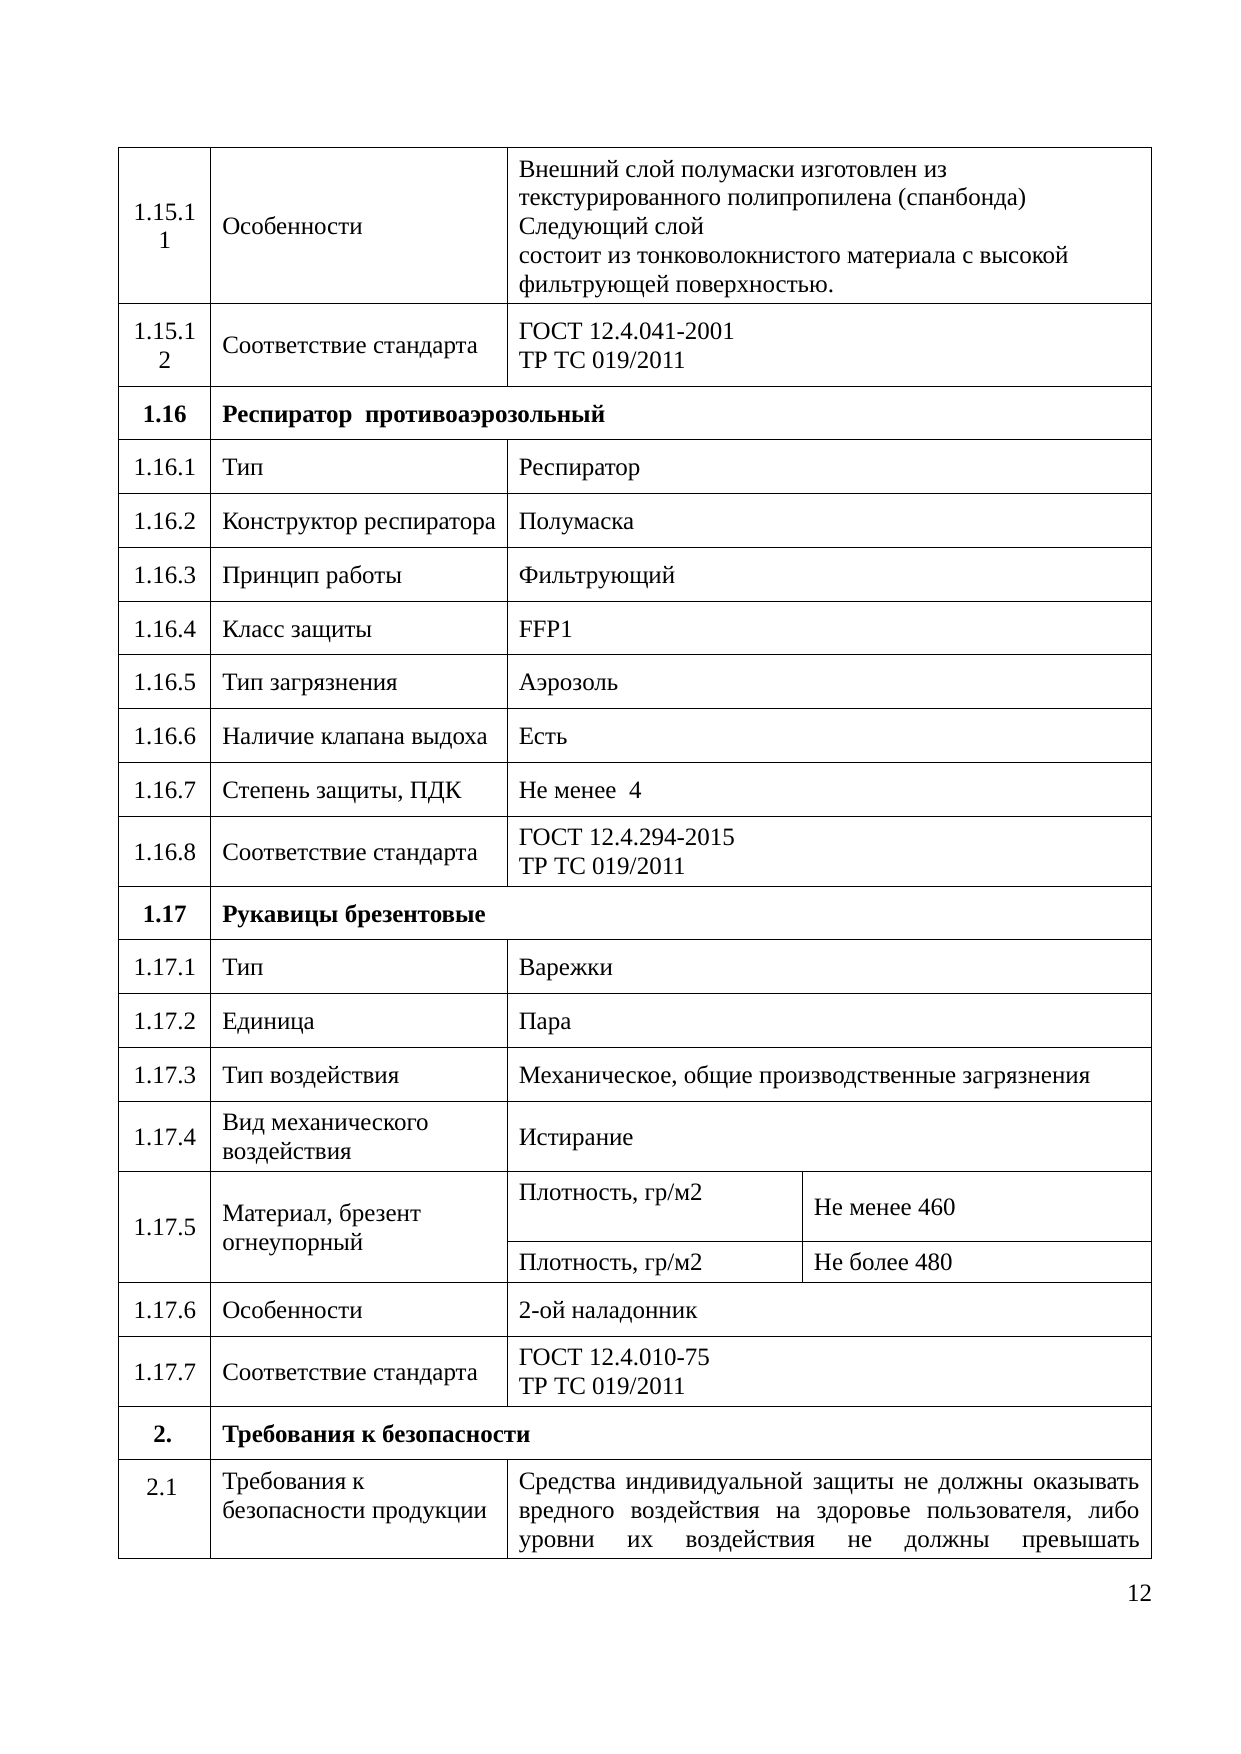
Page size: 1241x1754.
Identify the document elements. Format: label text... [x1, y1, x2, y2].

table_cell FFP1 [508, 602, 1151, 654]
table_cell Тип воздействия [211, 1048, 507, 1101]
table_cell ГОСТ 12.4.294-2015 ТР ТС 019/2011 [508, 817, 1151, 886]
table_cell 1.17.7 [119, 1337, 210, 1406]
table_cell Материал, брезент огнеупорный [211, 1172, 507, 1282]
table_cell 1.17.4 [119, 1102, 210, 1171]
table_cell Особенности [211, 148, 507, 303]
table_cell Не менее 4 [508, 763, 1151, 816]
table_cell Средства индивидуальной защиты не должны оказывать вредного воздействия на здоровье пользователя, либо уровни их воздействия не должны превышать [508, 1460, 1151, 1558]
table_cell 1.15.11 [119, 148, 210, 303]
table_cell Соответствие стандарта [211, 304, 507, 386]
table_cell Респиратор противоаэрозольный [211, 387, 1151, 439]
table_cell Пара [508, 994, 1151, 1047]
table_cell 1.17.6 [119, 1283, 210, 1336]
table_cell Особенности [211, 1283, 507, 1336]
table_cell Рукавицы брезентовые [211, 887, 1151, 939]
table_cell 1.17.1 [119, 940, 210, 993]
table_cell 1.15.12 [119, 304, 210, 386]
table_cell 1.16.4 [119, 602, 210, 654]
table_cell Тип [211, 940, 507, 993]
table_cell 1.16.1 [119, 440, 210, 493]
table_cell Плотность, гр/м2 [508, 1172, 802, 1241]
table_cell 1.17.5 [119, 1172, 210, 1282]
table_cell Требования к безопасности [211, 1407, 1151, 1459]
table_cell Тип загрязнения [211, 655, 507, 708]
table_cell Класс защиты [211, 602, 507, 654]
table_cell Тип [211, 440, 507, 493]
table_cell Степень защиты, ПДК [211, 763, 507, 816]
table_cell ГОСТ 12.4.010-75 ТР ТС 019/2011 [508, 1337, 1151, 1406]
table_cell 1.16 [119, 387, 210, 439]
table_cell 1.16.8 [119, 817, 210, 886]
table_cell Респиратор [508, 440, 1151, 493]
table_cell Единица [211, 994, 507, 1047]
table_cell 2-ой наладонник [508, 1283, 1151, 1336]
table_cell 1.16.5 [119, 655, 210, 708]
table_cell Истирание [508, 1102, 1151, 1171]
table_cell Не более 480 [803, 1242, 1151, 1282]
table_cell 2.1 [119, 1460, 210, 1558]
table_cell Полумаска [508, 494, 1151, 547]
table_cell Конструктор респиратора [211, 494, 507, 547]
table_cell Варежки [508, 940, 1151, 993]
table_cell 1.17.3 [119, 1048, 210, 1101]
table_cell Внешний слой полумаски изготовлен из текстурированного полипропилена (спанбонда) Следующий слой состоит из тонковолокнистого материала с высокой фильтрующей поверхностью. [508, 148, 1151, 303]
table_cell ГОСТ 12.4.041-2001 ТР ТС 019/2011 [508, 304, 1151, 386]
table_cell 1.16.6 [119, 709, 210, 762]
table_cell [119, 1407, 210, 1459]
table_cell Аэрозоль [508, 655, 1151, 708]
table_cell Есть [508, 709, 1151, 762]
table_cell Соответствие стандарта [211, 817, 507, 886]
table_cell Соответствие стандарта [211, 1337, 507, 1406]
table_cell 1.17 [119, 887, 210, 939]
table_cell 1.16.7 [119, 763, 210, 816]
table_cell 1.17.2 [119, 994, 210, 1047]
table_cell Вид механического воздействия [211, 1102, 507, 1171]
table_cell 1.16.3 [119, 548, 210, 601]
table_cell Не менее 460 [803, 1172, 1151, 1241]
table_cell Требования к безопасности продукции [211, 1460, 507, 1558]
table_cell Плотность, гр/м2 [508, 1242, 802, 1282]
table_cell Механическое, общие производственные загрязнения [508, 1048, 1151, 1101]
table_cell 1.16.2 [119, 494, 210, 547]
table_cell Наличие клапана выдоха [211, 709, 507, 762]
table_cell Фильтрующий [508, 548, 1151, 601]
table_cell Принцип работы [211, 548, 507, 601]
